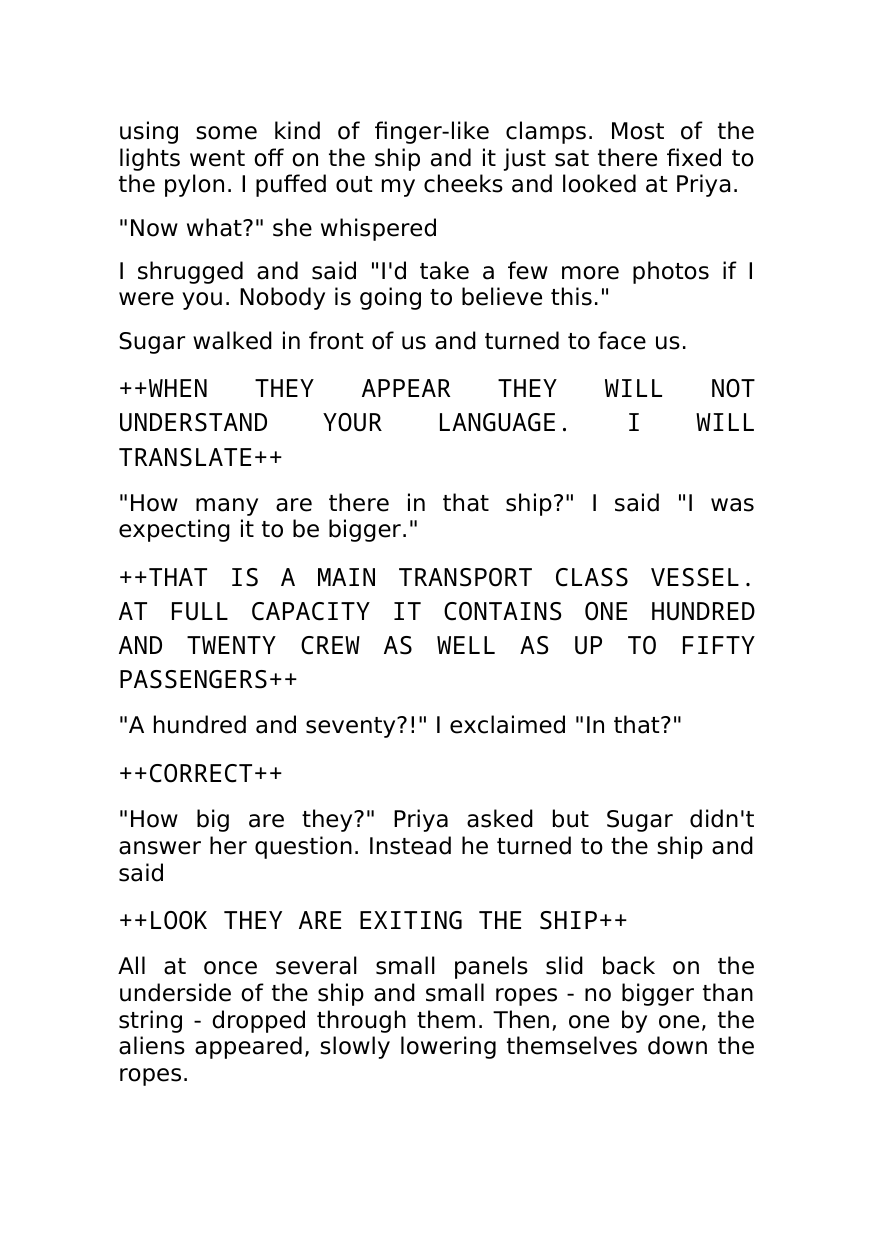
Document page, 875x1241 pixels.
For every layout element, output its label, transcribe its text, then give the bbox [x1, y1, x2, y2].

text ++WHEN THEY APPEAR THEY WILL NOT UNDERSTAND YOUR LANGUAGE. I WILL TRANSLATE++ [118, 371, 756, 473]
text "A hundred and seventy?!" I exclaimed "In that?" [118, 712, 756, 739]
text "How many are there in that ship?" I said "I was expecting it to be bigger." [118, 490, 756, 543]
text ++THAT IS A MAIN TRANSPORT CLASS VESSEL. AT FULL CAPACITY IT CONTAINS ONE HUNDRED AND TWENTY CREW AS WELL AS UP TO FIFTY PASSENGERS++ [118, 560, 756, 696]
text All at once several small panels slid back on the underside of the ship and small ropes - no bigger than string - dropped through them. Then, one by one, the aliens appeared, slowly lowering themselves down the ropes. [118, 953, 756, 1087]
text ++CORRECT++ [118, 756, 756, 790]
text Sugar walked in front of us and turned to face us. [118, 328, 756, 354]
text ++LOOK THEY ARE EXITING THE SHIP++ [118, 903, 756, 937]
text I shrugged and said "I'd take a few more photos if I were you. Nobody is going to believe this." [118, 258, 756, 311]
text using some kind of finger-like clamps. Most of the lights went off on the ship and it just sat there fixed to the pylon. I puffed out my cheeks and looked at Priya. [118, 118, 756, 198]
text "How big are they?" Priya asked but Sugar didn't answer her question. Instead he turned to the ship and said [118, 806, 756, 886]
text "Now what?" she whispered [118, 215, 756, 241]
